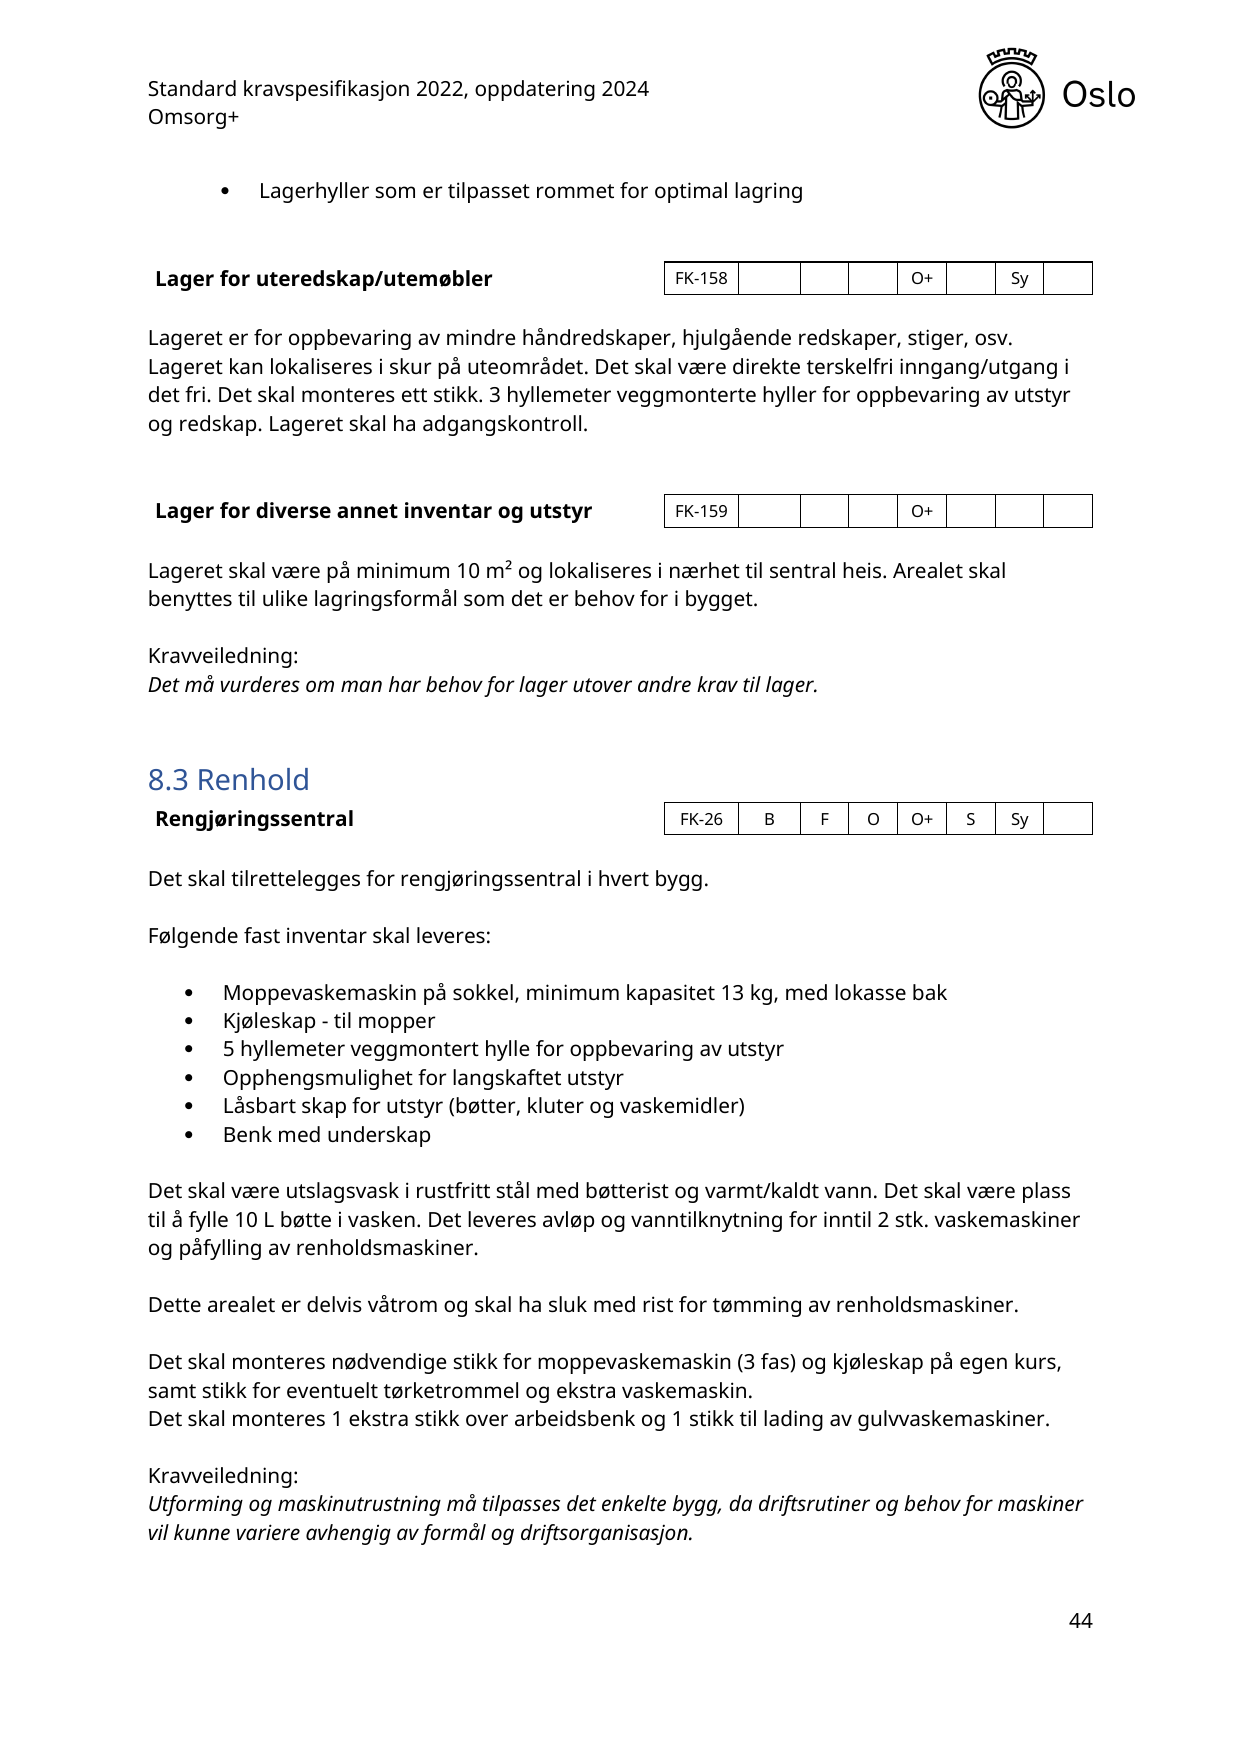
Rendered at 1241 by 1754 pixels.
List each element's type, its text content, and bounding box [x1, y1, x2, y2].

text Lageret er for oppbevaring av mindre håndredskaper, hjulgående redskaper, stiger, osv. Lageret kan lokaliseres i skur på uteområdet. Det skal være direkte terskelfri inngang/utgang i det fri. Det skal monteres ett stikk. 3 hyllemeter veggmonterte hyller for oppbevaring av utstyr og redskap. Lageret skal ha adgangskontroll. [148, 323, 1093, 437]
table_header [849, 263, 897, 294]
table_header Sy [996, 803, 1043, 834]
table_header [849, 495, 897, 527]
text Det skal tilrettelegges for rengjøringssentral i hvert bygg. [148, 864, 1093, 892]
table_header Rengjøringssentral [148, 802, 664, 834]
text Det skal monteres nødvendige stikk for moppevaskemaskin (3 fas) og kjøleskap på egen kurs, samt stikk for eventuelt tørketrommel og ekstra vaskemaskin. [148, 1347, 1093, 1404]
table_header S [947, 803, 995, 834]
text Utforming og maskinutrustning må tilpasses det enkelte bygg, da driftsrutiner og behov for maskiner vil kunne variere avhengig av formål og driftsorganisasjon. [148, 1489, 1093, 1546]
table_header B [739, 803, 800, 834]
table_header [1044, 495, 1092, 527]
table_header [801, 495, 848, 527]
text Kravveiledning: [148, 641, 1093, 670]
table_header FK-26 [665, 803, 738, 834]
text Det skal monteres 1 ekstra stikk over arbeidsbenk og 1 stikk til lading av gulvvaskemaskiner. [148, 1404, 1093, 1433]
list Låsbart skap for utstyr (bøtter, kluter og vaskemidler) [185, 1091, 1093, 1120]
text Dette arealet er delvis våtrom og skal ha sluk med rist for tømming av renholdsmaskiner. [148, 1290, 1093, 1319]
list Kjøleskap - til mopper [185, 1006, 1093, 1034]
table_header O [849, 803, 897, 834]
text Det må vurderes om man har behov for lager utover andre krav til lager. [148, 670, 1093, 698]
list Opphengsmulighet for langskaftet utstyr [185, 1063, 1093, 1091]
table_header [1044, 803, 1092, 834]
list Lagerhyller som er tilpasset rommet for optimal lagring [221, 176, 1093, 204]
text Det skal være utslagsvask i rustfritt stål med bøtterist og varmt/kaldt vann. Det skal være plass til å fylle 10 L bøtte i vasken. Det leveres avløp og vanntilknytning for inntil 2 stk. vaskemaskiner og påfylling av renholdsmaskiner. [148, 1177, 1093, 1262]
table_header Lager for uteredskap/utemøbler [148, 261, 664, 294]
list Moppevaskemaskin på sokkel, minimum kapasitet 13 kg, med lokasse bak [185, 978, 1093, 1006]
table_header [739, 263, 800, 294]
table_header [996, 495, 1043, 527]
list 5 hyllemeter veggmontert hylle for oppbevaring av utstyr [185, 1034, 1093, 1063]
text Lageret skal være på minimum 10 m² og lokaliseres i nærhet til sentral heis. Arealet skal benyttes til ulike lagringsformål som det er behov for i bygget. [148, 556, 1093, 613]
table_header Sy [996, 263, 1043, 294]
list Benk med underskap [185, 1120, 1093, 1148]
text Kravveiledning: [148, 1461, 1093, 1489]
table_header [739, 495, 800, 527]
table_header O+ [898, 803, 946, 834]
table_header [947, 495, 995, 527]
table_header [947, 263, 995, 294]
text Følgende fast inventar skal leveres: [148, 921, 1093, 949]
table_header FK-158 [665, 263, 738, 294]
table_header F [801, 803, 848, 834]
table_header Lager for diverse annet inventar og utstyr [148, 494, 664, 527]
table_header FK-159 [665, 495, 738, 527]
table_header [801, 263, 848, 294]
table_header O+ [898, 263, 946, 294]
subtitle 8.3 Renhold [148, 759, 1093, 799]
table_header O+ [898, 495, 946, 527]
table_header [1044, 263, 1092, 294]
